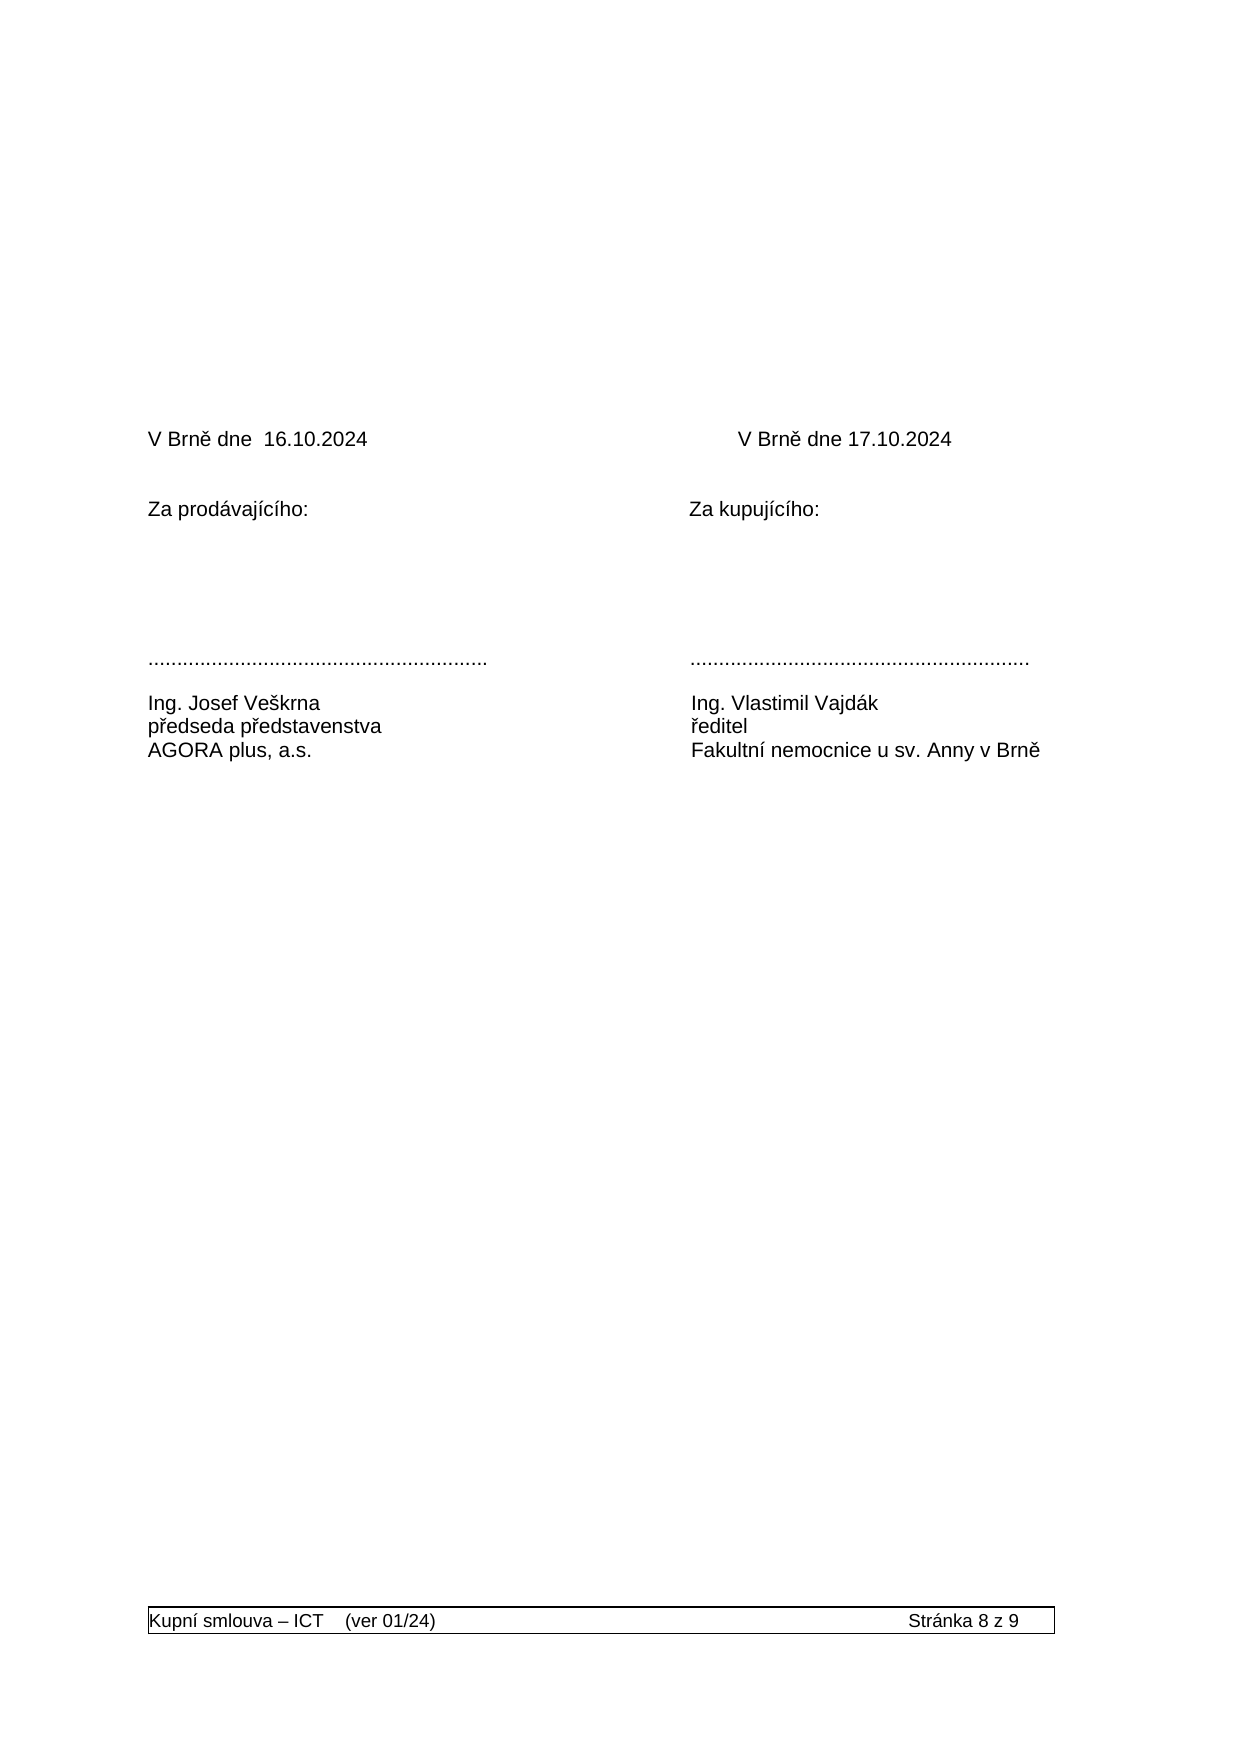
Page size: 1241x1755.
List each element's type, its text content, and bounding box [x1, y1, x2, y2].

text předseda představenstva ředitel [148, 714, 1093, 738]
text AGORA plus, a.s. Fakultní nemocnice u sv. Anny v Brně [148, 738, 1093, 762]
text Ing. Josef Veškrna Ing. Vlastimil Vajdák [148, 690, 1093, 714]
text Za prodávajícího: Za kupujícího: [148, 497, 1093, 521]
text V Brně dne 16.10.2024 V Brně dne 17.10.2024 [148, 427, 1093, 451]
text ........................................................... ........................................................... [148, 646, 1093, 669]
